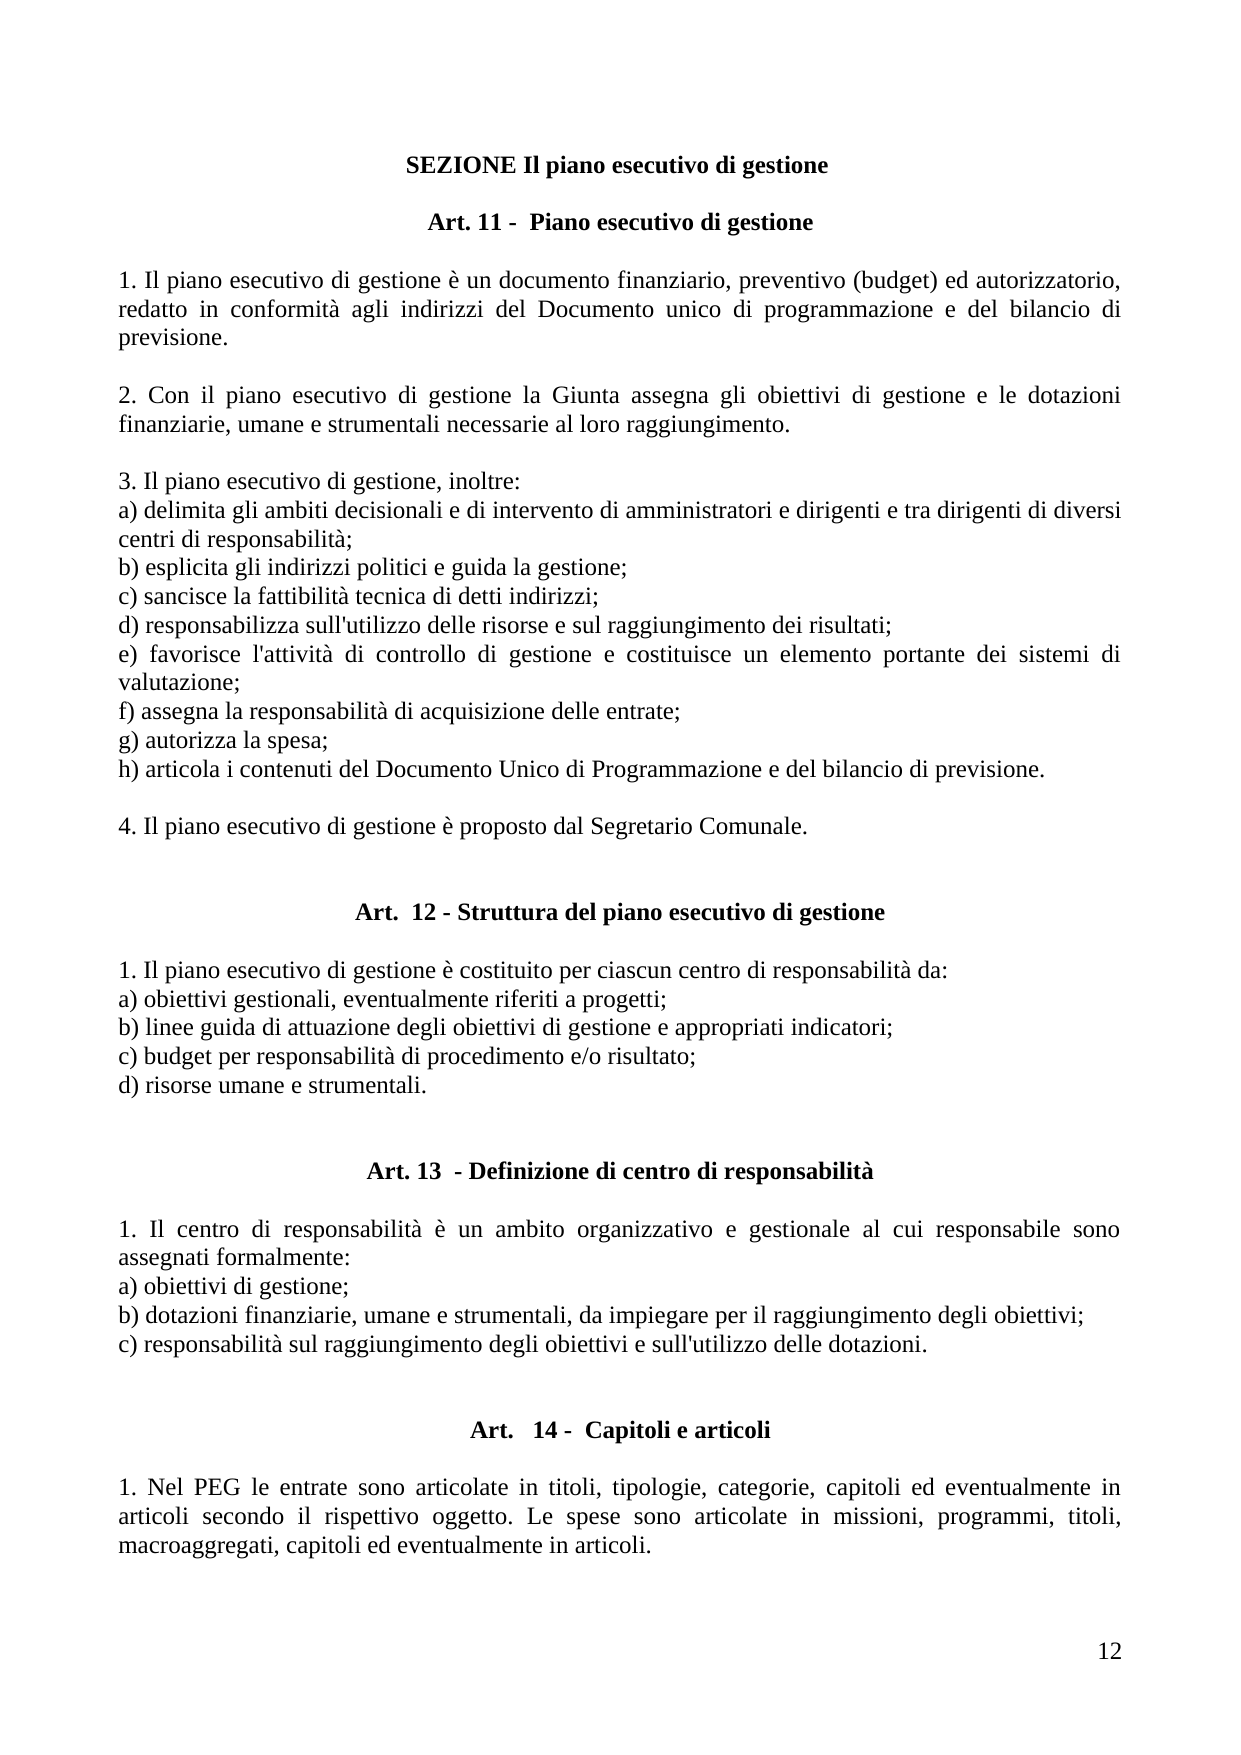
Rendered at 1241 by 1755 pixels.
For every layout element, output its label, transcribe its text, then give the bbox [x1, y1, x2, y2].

text 4. Il piano esecutivo di gestione è proposto dal Segretario Comunale. [118, 811, 1122, 840]
text a) obiettivi gestionali, eventualmente riferiti a progetti; [118, 984, 1122, 1012]
text f) assegna la responsabilità di acquisizione delle entrate; [118, 696, 1122, 725]
text c) budget per responsabilità di procedimento e/o risultato; [118, 1041, 1122, 1070]
text c) sancisce la fattibilità tecnica di detti indirizzi; [118, 581, 1122, 610]
text a) delimita gli ambiti decisionali e di intervento di amministratori e dirigenti e tra dirigenti di diversi centri di responsabilità; [118, 495, 1122, 552]
text 1. Nel PEG le entrate sono articolate in titoli, tipologie, categorie, capitoli ed eventualmente in articoli secondo il rispettivo oggetto. Le spese sono articolate in missioni, programmi, titoli, macroaggregati, capitoli ed eventualmente in articoli. [118, 1472, 1122, 1559]
text e) favorisce l'attività di controllo di gestione e costituisce un elemento portante dei sistemi di valutazione; [118, 639, 1122, 696]
subtitle SEZIONE Il piano esecutivo di gestione [118, 150, 1122, 179]
text 2. Con il piano esecutivo di gestione la Giunta assegna gli obiettivi di gestione e le dotazioni finanziarie, umane e strumentali necessarie al loro raggiungimento. [118, 380, 1122, 437]
text Art. 14 - Capitoli e articoli [118, 1415, 1122, 1444]
subtitle Art. 11 - Piano esecutivo di gestione [118, 207, 1122, 236]
text 1. Il centro di responsabilità è un ambito organizzativo e gestionale al cui responsabile sono assegnati formalmente: [118, 1214, 1122, 1271]
text a) obiettivi di gestione; [118, 1271, 1122, 1300]
text h) articola i contenuti del Documento Unico di Programmazione e del bilancio di previsione. [118, 754, 1122, 782]
text 3. Il piano esecutivo di gestione, inoltre: [118, 466, 1122, 495]
text c) responsabilità sul raggiungimento degli obiettivi e sull'utilizzo delle dotazioni. [118, 1329, 1122, 1357]
text d) responsabilizza sull'utilizzo delle risorse e sul raggiungimento dei risultati; [118, 610, 1122, 639]
text b) dotazioni finanziarie, umane e strumentali, da impiegare per il raggiungimento degli obiettivi; [118, 1300, 1122, 1329]
text 1. Il piano esecutivo di gestione è un documento finanziario, preventivo (budget) ed autorizzatorio, redatto in conformità agli indirizzi del Documento unico di programmazione e del bilancio di previsione. [118, 265, 1122, 351]
text Art. 12 - Struttura del piano esecutivo di gestione [118, 897, 1122, 926]
text Art. 13 - Definizione di centro di responsabilità [118, 1156, 1122, 1185]
text g) autorizza la spesa; [118, 725, 1122, 754]
text b) linee guida di attuazione degli obiettivi di gestione e appropriati indicatori; [118, 1012, 1122, 1041]
text b) esplicita gli indirizzi politici e guida la gestione; [118, 552, 1122, 581]
text d) risorse umane e strumentali. [118, 1070, 1122, 1099]
text 1. Il piano esecutivo di gestione è costituito per ciascun centro di responsabilità da: [118, 955, 1122, 984]
